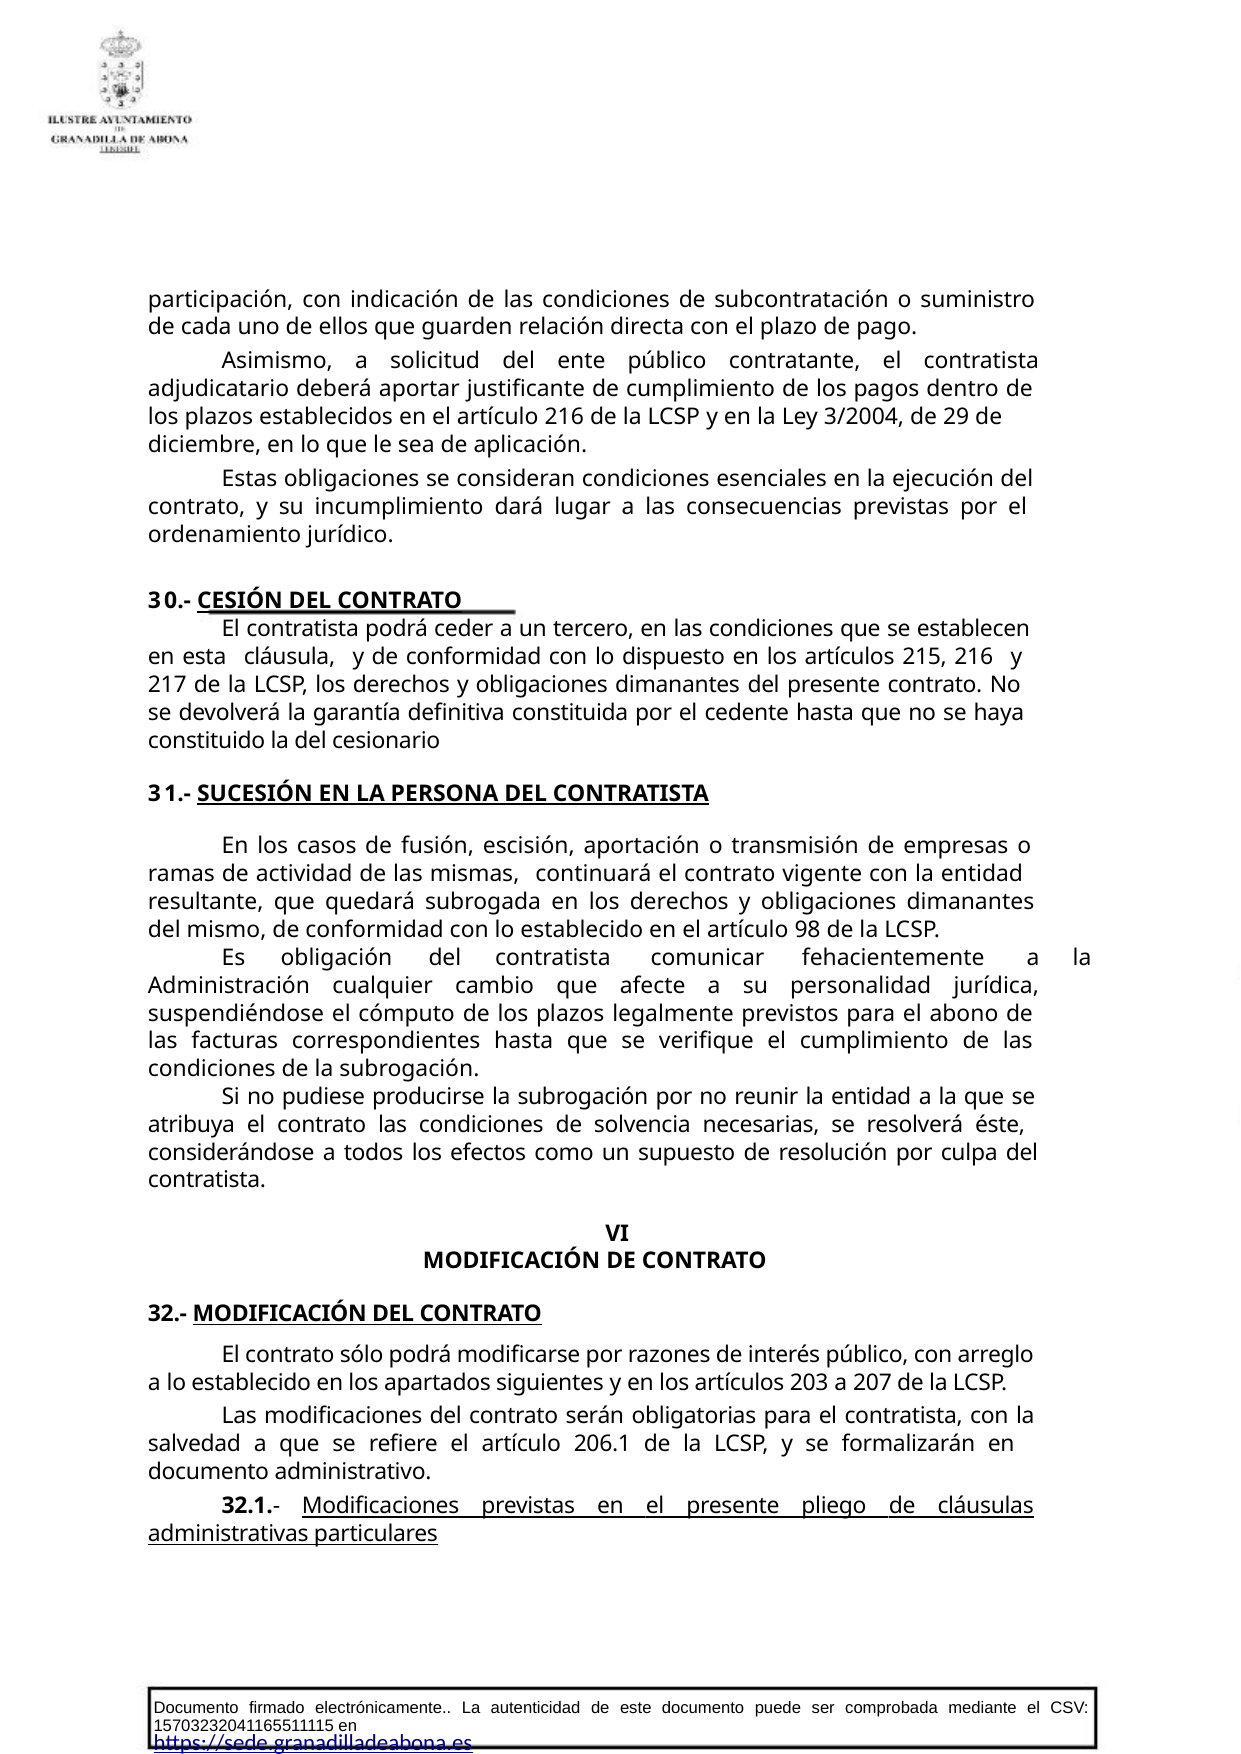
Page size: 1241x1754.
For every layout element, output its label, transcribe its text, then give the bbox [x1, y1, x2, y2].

text considerándose a todos los efectos como un supuesto de resolución por culpa del [148, 1138, 1118, 1166]
text MODIFICACIÓN DE CONTRATO [423, 1247, 842, 1274]
text Estas obligaciones se consideran condiciones esenciales en la ejecución del [221, 464, 1117, 492]
text de cada uno de ellos que guarden relación directa con el plazo de pago. [148, 313, 1117, 340]
text VI [605, 1219, 641, 1247]
text resultante, que quedará subrogada en los derechos y obligaciones dimanantes [148, 887, 1117, 915]
text documento administrativo. [148, 1457, 1118, 1485]
text 3 [148, 587, 164, 614]
text contratista. [148, 1166, 1118, 1193]
text fehacientemente [802, 943, 1019, 971]
text del [428, 943, 487, 971]
text El contrato sólo podrá modificarse por razones de interés público, con arreglo [221, 1340, 1118, 1368]
text suspendiéndose el cómputo de los plazos legalmente previstos para el abono de [148, 999, 1118, 1027]
text a lo establecido en los apartados siguientes y en los artículos 203 a 207 de la LCSP. [148, 1368, 1118, 1396]
text atribuya el contrato las condiciones de solvencia necesarias, se resolverá éste, [148, 1110, 1118, 1138]
text Documento firmado electrónicamente.. La autenticidad de este documento puede ser comprobada mediante el CSV: [153, 1699, 1113, 1718]
text se devolverá la garantía definitiva constituida por el cedente hasta que no se haya [148, 698, 1118, 726]
text Administración cualquier cambio que afecte a su personalidad jurídica, [148, 971, 1118, 999]
text 32.1.- Modificaciones previstas en el presente pliego de cláusulas [221, 1492, 1118, 1519]
text 0.- CESIÓN DEL CONTRATO [164, 587, 539, 614]
text diciembre, en lo que le sea de aplicación. [148, 430, 1117, 458]
text las facturas correspondientes hasta que se verifique el cumplimiento de las [148, 1027, 1118, 1054]
text del mismo, de conformidad con lo establecido en el artículo 98 de la LCSP. [148, 915, 1117, 943]
text los plazos establecidos en el artículo 216 de la LCSP y en la Ley 3/2004, de 29 de [148, 402, 1117, 430]
text El contratista podrá ceder a un tercero, en las condiciones que se establecen [221, 614, 1118, 642]
text en esta cláusula, y de conformidad con lo dispuesto en los artículos 215, 216 y [148, 642, 1118, 670]
text contrato, y su incumplimiento dará lugar a las consecuencias previstas por el [148, 492, 1117, 520]
text adjudicatario deberá aportar justificante de cumplimiento de los pagos dentro de [148, 374, 1117, 402]
text 3 [148, 779, 164, 807]
text a [1026, 943, 1065, 971]
text ramas de actividad de las mismas, continuará el contrato vigente con la entidad [148, 859, 1117, 887]
text administrativas particulares [148, 1519, 484, 1547]
text Asimismo, a solicitud del ente público contratante, el contratista [221, 347, 1117, 374]
text Las modificaciones del contrato serán obligatorias para el contratista, con la [221, 1402, 1118, 1429]
text la [1072, 943, 1118, 971]
text 32.- MODIFICACIÓN DEL CONTRATO [148, 1299, 633, 1327]
text contratista [495, 943, 643, 971]
text obligación [280, 943, 421, 971]
text comunicar [650, 943, 794, 971]
text ordenamiento jurídico. [148, 520, 1117, 548]
text 217 de la LCSP, los derechos y obligaciones dimanantes del presente contrato. No [148, 670, 1118, 698]
text condiciones de la subrogación. [148, 1054, 1118, 1082]
text Si no pudiese producirse la subrogación por no reunir la entidad a la que se [221, 1082, 1118, 1110]
text 1.- SUCESIÓN EN LA PERSONA DEL CONTRATISTA [164, 779, 831, 807]
text salvedad a que se refiere el artículo 206.1 de la LCSP, y se formalizarán en [148, 1429, 1118, 1457]
text constituido la del cesionario [148, 726, 1118, 754]
text En los casos de fusión, escisión, aportación o transmisión de empresas o [221, 832, 1118, 859]
text Es [221, 943, 273, 971]
text 15703232041165511115 en https://sede.granadilladeabona.es [153, 1717, 642, 1754]
text participación, con indicación de las condiciones de subcontratación o suministro [148, 285, 1117, 313]
